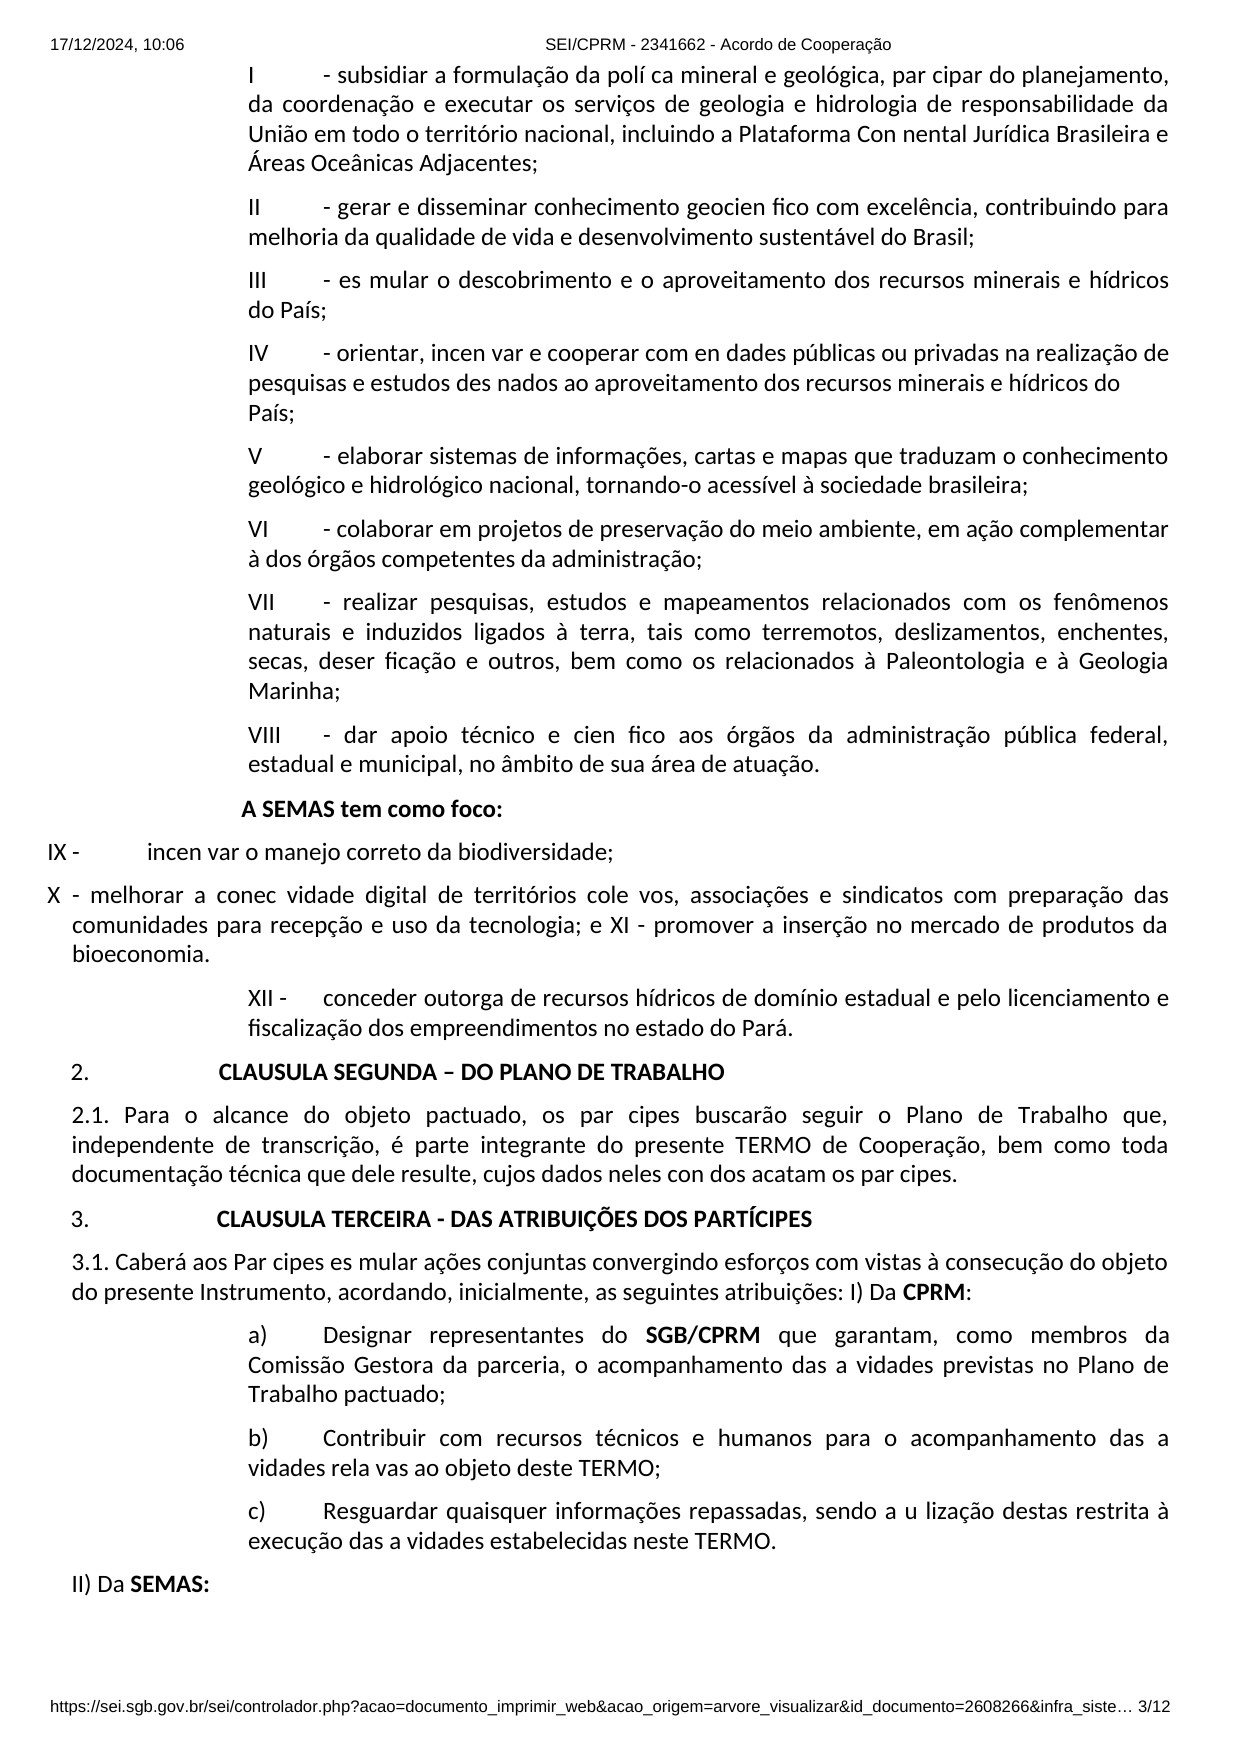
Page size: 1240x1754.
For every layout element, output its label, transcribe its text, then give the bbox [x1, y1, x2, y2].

list - gerar e disseminar conhecimento geocien fico com excelência, contribuindo para melhoria da qualidade de vida e desenvolvimento sustentável do Brasil; [248, 192, 1170, 251]
subtitle 3. CLAUSULA TERCEIRA - DAS ATRIBUIÇÕES DOS PARTÍCIPES [70, 1203, 1170, 1233]
list - elaborar sistemas de informações, cartas e mapas que traduzam o conhecimento geológico e hidrológico nacional, tornando-o acessível à sociedade brasileira; [248, 441, 1170, 500]
list - subsidiar a formulação da polí ca mineral e geológica, par cipar do planejamento, da coordenação e executar os serviços de geologia e hidrologia de responsabilidade da União em todo o território nacional, incluindo a Plataforma Con nental Jurídica Brasileira e Áreas Oceânicas Adjacentes; [248, 59, 1170, 178]
subtitle 2. CLAUSULA SEGUNDA – DO PLANO DE TRABALHO [70, 1056, 1170, 1087]
text II) Da SEMAS: [71, 1569, 1170, 1599]
list - orientar, incen var e cooperar com en dades públicas ou privadas na realização de pesquisas e estudos des nados ao aproveitamento dos recursos minerais e hídricos do [248, 338, 1170, 397]
text XII - conceder outorga de recursos hídricos de domínio estadual e pelo licenciamento e fiscalização dos empreendimentos no estado do Pará. [248, 983, 1170, 1042]
text A SEMAS tem como foco: [71, 793, 1170, 823]
list - incen var o manejo correto da biodiversidade; [47, 837, 1170, 866]
list Contribuir com recursos técnicos e humanos para o acompanhamento das a vidades rela vas ao objeto deste TERMO; [248, 1423, 1170, 1482]
text 2.1. Para o alcance do objeto pactuado, os par cipes buscarão seguir o Plano de Trabalho que, independente de transcrição, é parte integrante do presente TERMO de Cooperação, bem como toda documentação técnica que dele resulte, cujos dados neles con dos acatam os par cipes. [71, 1100, 1170, 1189]
text 3.1. Caberá aos Par cipes es mular ações conjuntas convergindo esforços com vistas à consecução do objeto do presente Instrumento, acordando, inicialmente, as seguintes atribuições: I) Da CPRM: [71, 1247, 1170, 1306]
list Designar representantes do SGB/CPRM que garantam, como membros da Comissão Gestora da parceria, o acompanhamento das a vidades previstas no Plano de Trabalho pactuado; [248, 1320, 1170, 1409]
list - colaborar em projetos de preservação do meio ambiente, em ação complementar à dos órgãos competentes da administração; [248, 514, 1170, 573]
list - dar apoio técnico e cien fico aos órgãos da administração pública federal, estadual e municipal, no âmbito de sua área de atuação. [248, 719, 1170, 779]
list - realizar pesquisas, estudos e mapeamentos relacionados com os fenômenos naturais e induzidos ligados à terra, tais como terremotos, deslizamentos, enchentes, secas, deser ficação e outros, bem como os relacionados à Paleontologia e à Geologia Marinha; [248, 587, 1170, 706]
list Resguardar quaisquer informações repassadas, sendo a u lização destas restrita à execução das a vidades estabelecidas neste TERMO. [248, 1496, 1170, 1555]
list - es mular o descobrimento e o aproveitamento dos recursos minerais e hídricos do País; [248, 265, 1170, 324]
list - melhorar a conec vidade digital de territórios cole vos, associações e sindicatos com preparação das comunidades para recepção e uso da tecnologia; e XI - promover a inserção no mercado de produtos da bioeconomia. [47, 880, 1170, 969]
text País; [248, 397, 1170, 427]
